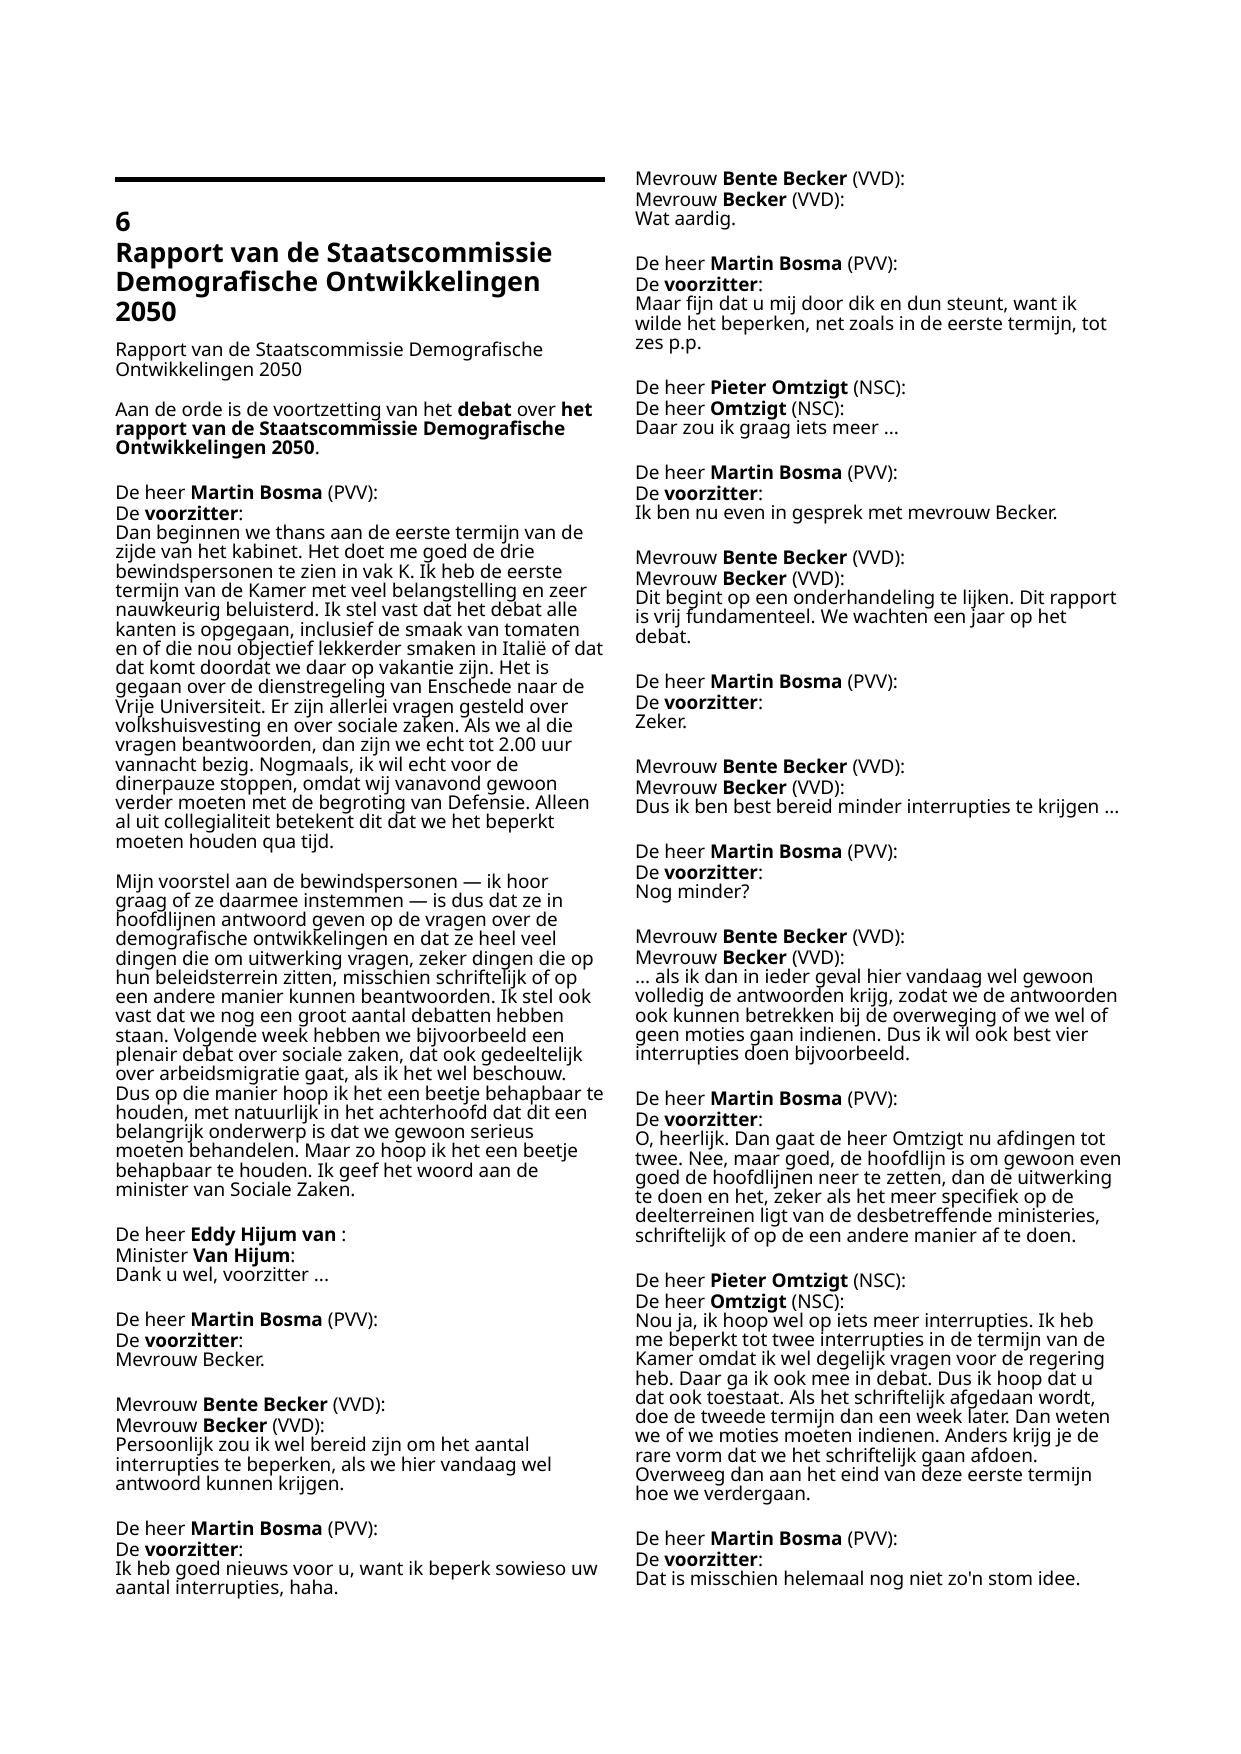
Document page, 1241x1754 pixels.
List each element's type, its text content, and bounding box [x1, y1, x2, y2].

text De heer Martin Bosma (PVV): [635, 459, 1125, 485]
text De heer Pieter Omtzigt (NSC): [635, 374, 1125, 400]
text ... als ik dan in ieder geval hier vandaag wel gewoon volledig de antwoorden krijg, zodat we de antwoorden ook kunnen betrekken bij de overweging of we wel of geen moties gaan indienen. Dus ik wil ook best vier interrupties doen bijvoorbeeld. [635, 968, 1125, 1064]
text Zeker. [635, 713, 1125, 732]
text Mevrouw Becker (VVD): [635, 949, 1125, 968]
text De heer Martin Bosma (PVV): [115, 479, 605, 505]
text Mevrouw Bente Becker (VVD): [635, 544, 1125, 570]
text De heer Omtzigt (NSC): [635, 400, 1125, 419]
text Wat aardig. [635, 210, 1125, 229]
text Mevrouw Becker (VVD): [115, 1417, 605, 1436]
text Mevrouw Becker (VVD): [635, 570, 1125, 589]
text Maar fijn dat u mij door dik en dun steunt, want ik wilde het beperken, net zoals in de eerste termijn, tot zes p.p. [635, 295, 1125, 353]
text De voorzitter: [115, 505, 605, 524]
text De voorzitter: [635, 485, 1125, 504]
text De heer Omtzigt (NSC): [635, 1293, 1125, 1312]
text Mevrouw Bente Becker (VVD): [635, 165, 1125, 191]
text O, heerlijk. Dan gaat de heer Omtzigt nu afdingen tot twee. Nee, maar goed, de hoofdlijn is om gewoon even goed de hoofdlijnen neer te zetten, dan de uitwerking te doen en het, zeker als het meer specifiek op de deelterreinen ligt van de desbetreffende ministeries, schriftelijk of op de een andere manier af te doen. [635, 1130, 1125, 1246]
text Mijn voorstel aan de bewindspersonen — ik hoor graag of ze daarmee instemmen — is dus dat ze in hoofdlijnen antwoord geven op de vragen over de demografische ontwikkelingen en dat ze heel veel dingen die om uitwerking vragen, zeker dingen die op hun beleidsterrein zitten, misschien schriftelijk of op een andere manier kunnen beantwoorden. Ik stel ook vast dat we nog een groot aantal debatten hebben staan. Volgende week hebben we bijvoorbeeld een plenair debat over sociale zaken, dat ook gedeeltelijk over arbeidsmigratie gaat, als ik het wel beschouw. Dus op die manier hoop ik het een beetje behapbaar te houden, met natuurlijk in het achterhoofd dat dit een belangrijk onderwerp is dat we gewoon serieus moeten behandelen. Maar zo hoop ik het een beetje behapbaar te houden. Ik geef het woord aan de minister van Sociale Zaken. [115, 873, 605, 1200]
text Ik ben nu even in gesprek met mevrouw Becker. [635, 504, 1125, 523]
text Mevrouw Becker. [115, 1351, 605, 1370]
text De heer Eddy Hijum van : [115, 1221, 605, 1247]
text Nou ja, ik hoop wel op iets meer interrupties. Ik heb me beperkt tot twee interrupties in de termijn van de Kamer omdat ik wel degelijk vragen voor de regering heb. Daar ga ik ook mee in debat. Dus ik hoop dat u dat ook toestaat. Als het schriftelijk afgedaan wordt, doe de tweede termijn dan een week later. Dan weten we of we moties moeten indienen. Anders krijg je de rare vorm dat we het schriftelijk gaan afdoen. Overweeg dan aan het eind van deze eerste termijn hoe we verdergaan. [635, 1312, 1125, 1504]
text Dank u wel, voorzitter ... [115, 1266, 605, 1285]
text Rapport van de Staatscommissie Demografische Ontwikkelingen 2050 [115, 341, 605, 380]
text De heer Martin Bosma (PVV): [635, 668, 1125, 694]
text Dat is misschien helemaal nog niet zo'n stom idee. [635, 1570, 1125, 1590]
text De voorzitter: [115, 1541, 605, 1560]
text De voorzitter: [115, 1332, 605, 1351]
text De heer Martin Bosma (PVV): [635, 250, 1125, 276]
text Rapport van de Staatscommissie Demografische Ontwikkelingen 2050 [115, 239, 605, 341]
text De heer Martin Bosma (PVV): [115, 1306, 605, 1332]
text Mevrouw Becker (VVD): [635, 779, 1125, 798]
text Daar zou ik graag iets meer ... [635, 419, 1125, 438]
text De heer Martin Bosma (PVV): [635, 838, 1125, 864]
text De heer Martin Bosma (PVV): [635, 1085, 1125, 1111]
text Aan de orde is de voortzetting van het debat over het rapport van de Staatscommissie Demografische Ontwikkelingen 2050. [115, 401, 605, 458]
text De heer Martin Bosma (PVV): [635, 1525, 1125, 1551]
text De voorzitter: [635, 1111, 1125, 1130]
text Mevrouw Bente Becker (VVD): [115, 1391, 605, 1417]
text Mevrouw Bente Becker (VVD): [635, 753, 1125, 779]
text Mevrouw Bente Becker (VVD): [635, 923, 1125, 949]
text De voorzitter: [635, 1551, 1125, 1570]
text Ik heb goed nieuws voor u, want ik beperk sowieso uw aantal interrupties, haha. [115, 1560, 605, 1598]
text Dus ik ben best bereid minder interrupties te krijgen ... [635, 798, 1125, 817]
text Dit begint op een onderhandeling te lijken. Dit rapport is vrij fundamenteel. We wachten een jaar op het debat. [635, 589, 1125, 647]
text Nog minder? [635, 883, 1125, 902]
text Persoonlijk zou ik wel bereid zijn om het aantal interrupties te beperken, als we hier vandaag wel antwoord kunnen krijgen. [115, 1436, 605, 1494]
text De voorzitter: [635, 276, 1125, 295]
text Dan beginnen we thans aan de eerste termijn van de zijde van het kabinet. Het doet me goed de drie bewindspersonen te zien in vak K. Ik heb de eerste termijn van de Kamer met veel belangstelling en zeer nauwkeurig beluisterd. Ik stel vast dat het debat alle kanten is opgegaan, inclusief de smaak van tomaten en of die nou objectief lekkerder smaken in Italië of dat dat komt doordat we daar op vakantie zijn. Het is gegaan over de dienstregeling van Enschede naar de Vrije Universiteit. Er zijn allerlei vragen gesteld over volkshuisvesting en over sociale zaken. Als we al die vragen beantwoorden, dan zijn we echt tot 2.00 uur vannacht bezig. Nogmaals, ik wil echt voor de dinerpauze stoppen, omdat wij vanavond gewoon verder moeten met de begroting van Defensie. Alleen al uit collegialiteit betekent dit dat we het beperkt moeten houden qua tijd. [115, 524, 605, 852]
text 6 [115, 203, 605, 239]
text De voorzitter: [635, 694, 1125, 713]
text Mevrouw Becker (VVD): [635, 191, 1125, 210]
text De voorzitter: [635, 864, 1125, 883]
text De heer Pieter Omtzigt (NSC): [635, 1267, 1125, 1293]
text De heer Martin Bosma (PVV): [115, 1515, 605, 1541]
text Minister Van Hijum: [115, 1247, 605, 1266]
